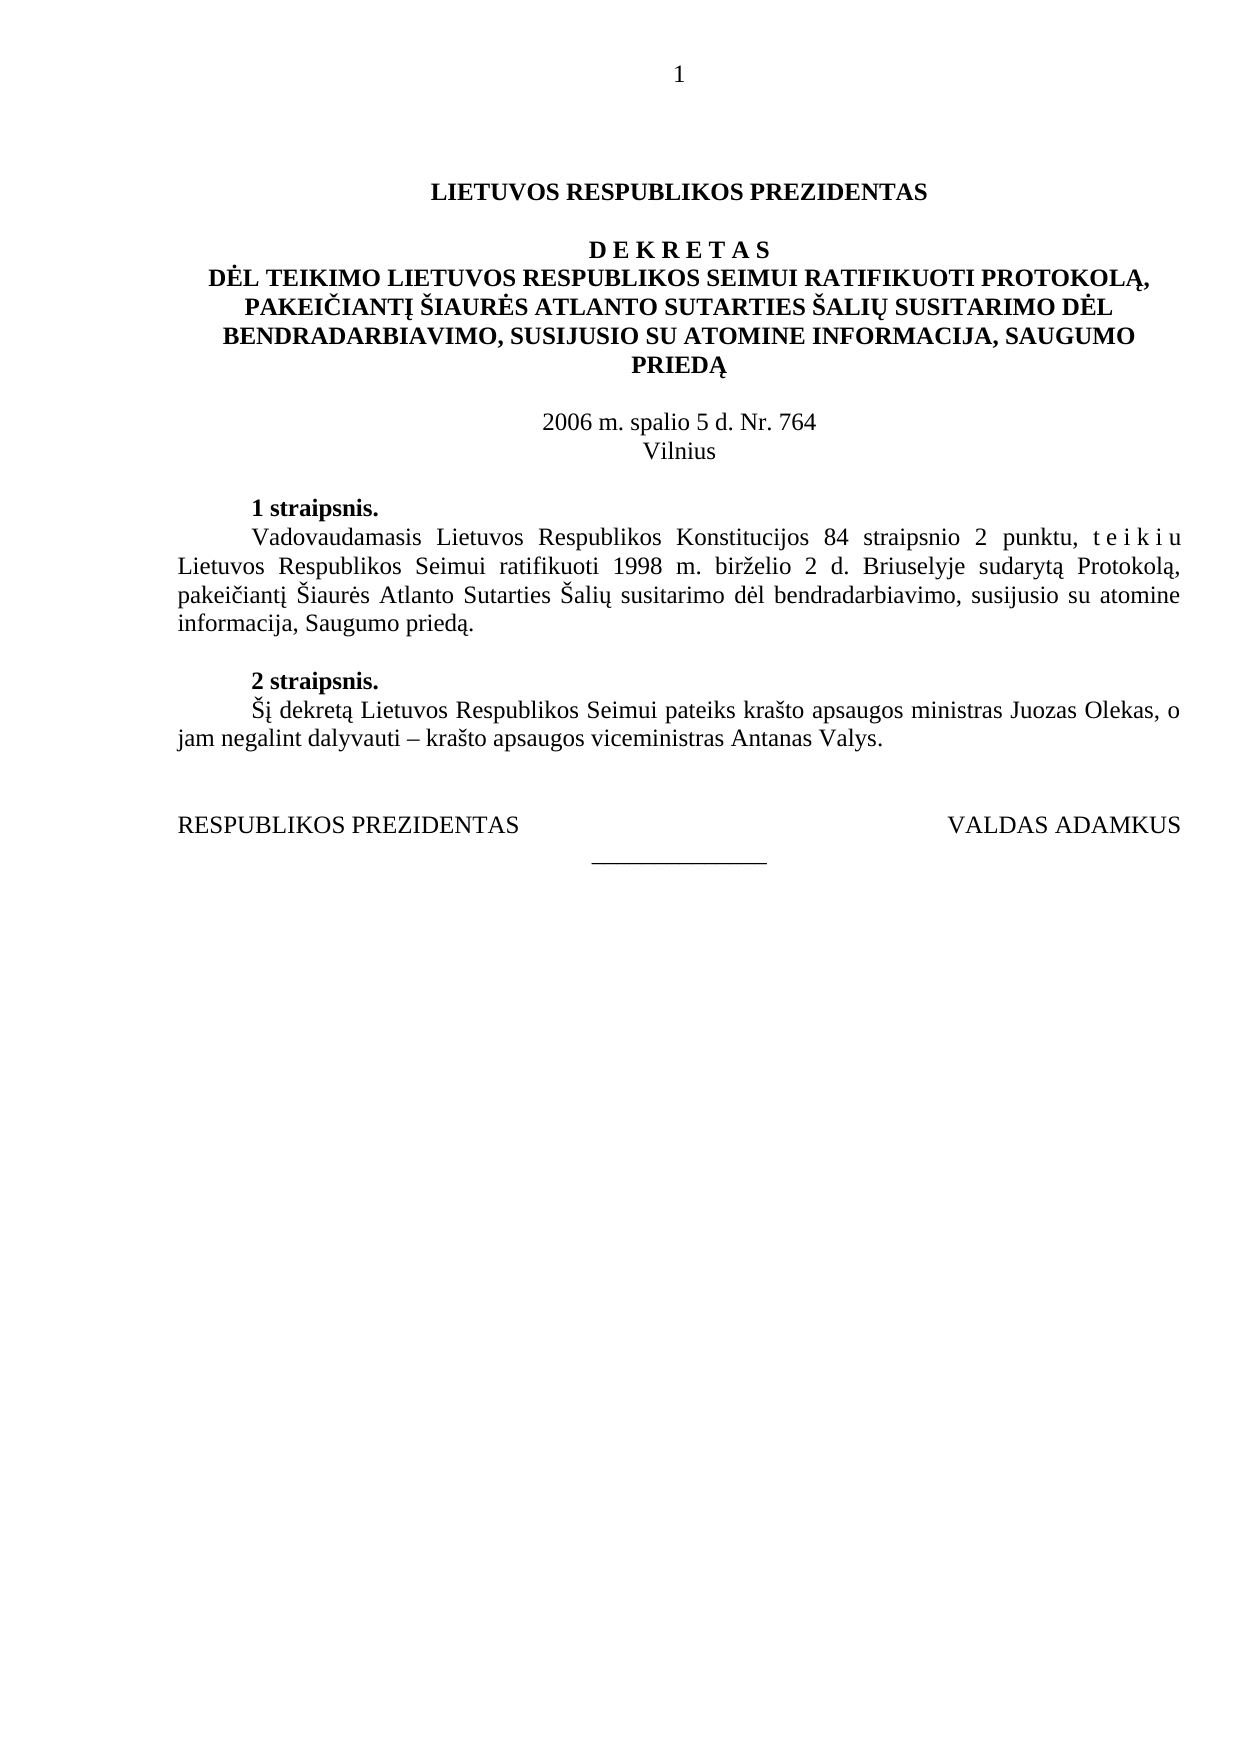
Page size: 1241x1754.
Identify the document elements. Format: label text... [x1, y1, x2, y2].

text 2006 m. spalio 5 d. Nr. 764 [177, 407, 1181, 436]
text Šį dekretą Lietuvos Respublikos Seimui pateiks krašto apsaugos ministras Juozas Olekas, o jam negalint dalyvauti – krašto apsaugos viceministras Antanas Valys. [177, 695, 1181, 752]
text 1 straipsnis. [177, 493, 1181, 522]
text Vadovaudamasis Lietuvos Respublikos Konstitucijos 84 straipsnio 2 punktu, teikiu Lietuvos Respublikos Seimui ratifikuoti 1998 m. birželio 2 d. Briuselyje sudarytą Protokolą, pakeičiantį Šiaurės Atlanto Sutarties Šalių susitarimo dėl bendradarbiavimo, susijusio su atomine informacija, Saugumo priedą. [177, 522, 1181, 637]
text D E K R E T A S [177, 235, 1181, 263]
text 2 straipsnis. [177, 666, 1181, 695]
text RESPUBLIKOS PREZIDENTAS VALDAS ADAMKUS [177, 810, 1181, 838]
text Vilnius [177, 436, 1181, 465]
text ______________ [177, 838, 1181, 867]
text DĖL TEIKIMO LIETUVOS RESPUBLIKOS SEIMUI RATIFIKUOTI PROTOKOLĄ, PAKEIČIANTĮ ŠIAURĖS ATLANTO SUTARTIES ŠALIŲ SUSITARIMO DĖL BENDRADARBIAVIMO, SUSIJUSIO SU ATOMINE INFORMACIJA, SAUGUMO PRIEDĄ [177, 263, 1181, 378]
text LIETUVOS RESPUBLIKOS PREZIDENTAS [177, 177, 1181, 206]
